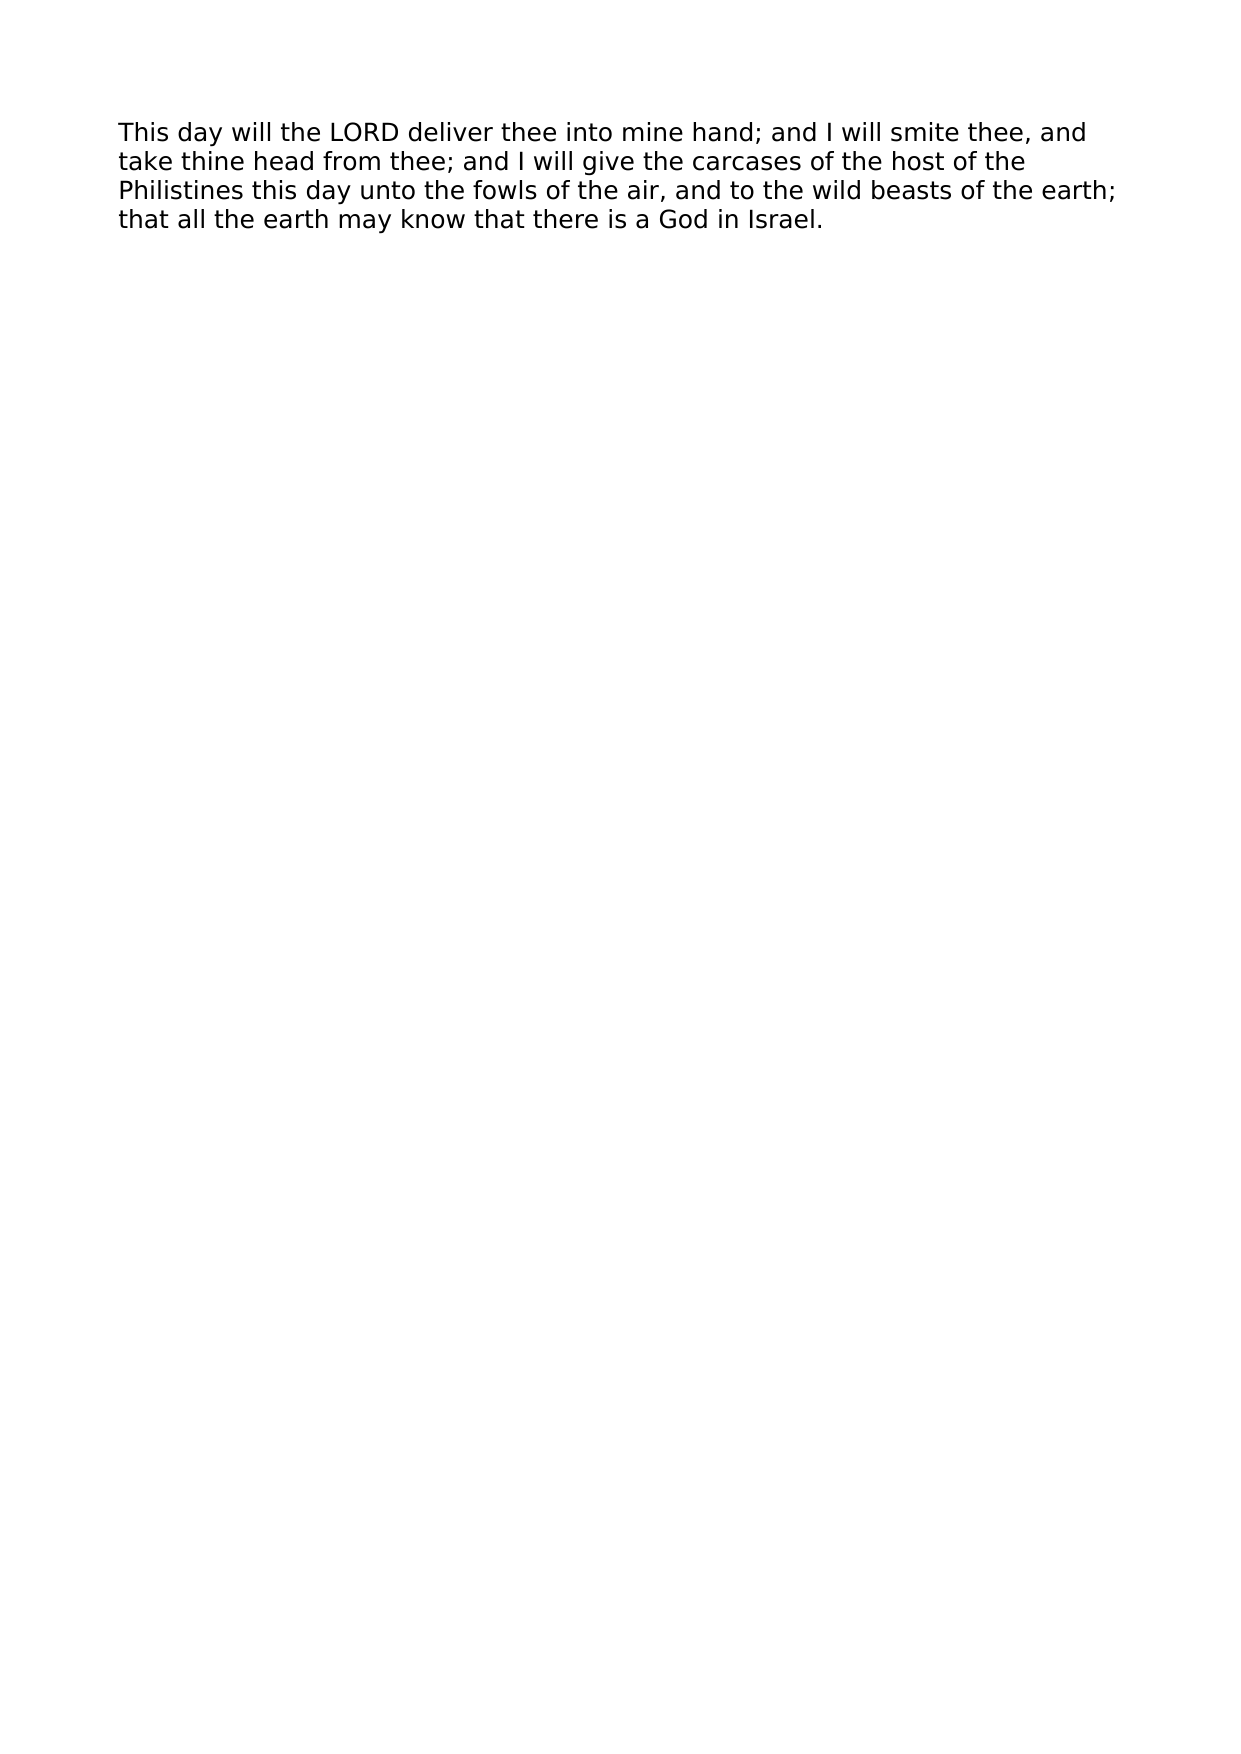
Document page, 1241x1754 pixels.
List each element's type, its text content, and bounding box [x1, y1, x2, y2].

text This day will the LORD deliver thee into mine hand; and I will smite thee, and take thine head from thee; and I will give the carcases of the host of the Philistines this day unto the fowls of the air, and to the wild beasts of the earth; that all the earth may know that there is a God in Israel. [118, 118, 1122, 235]
